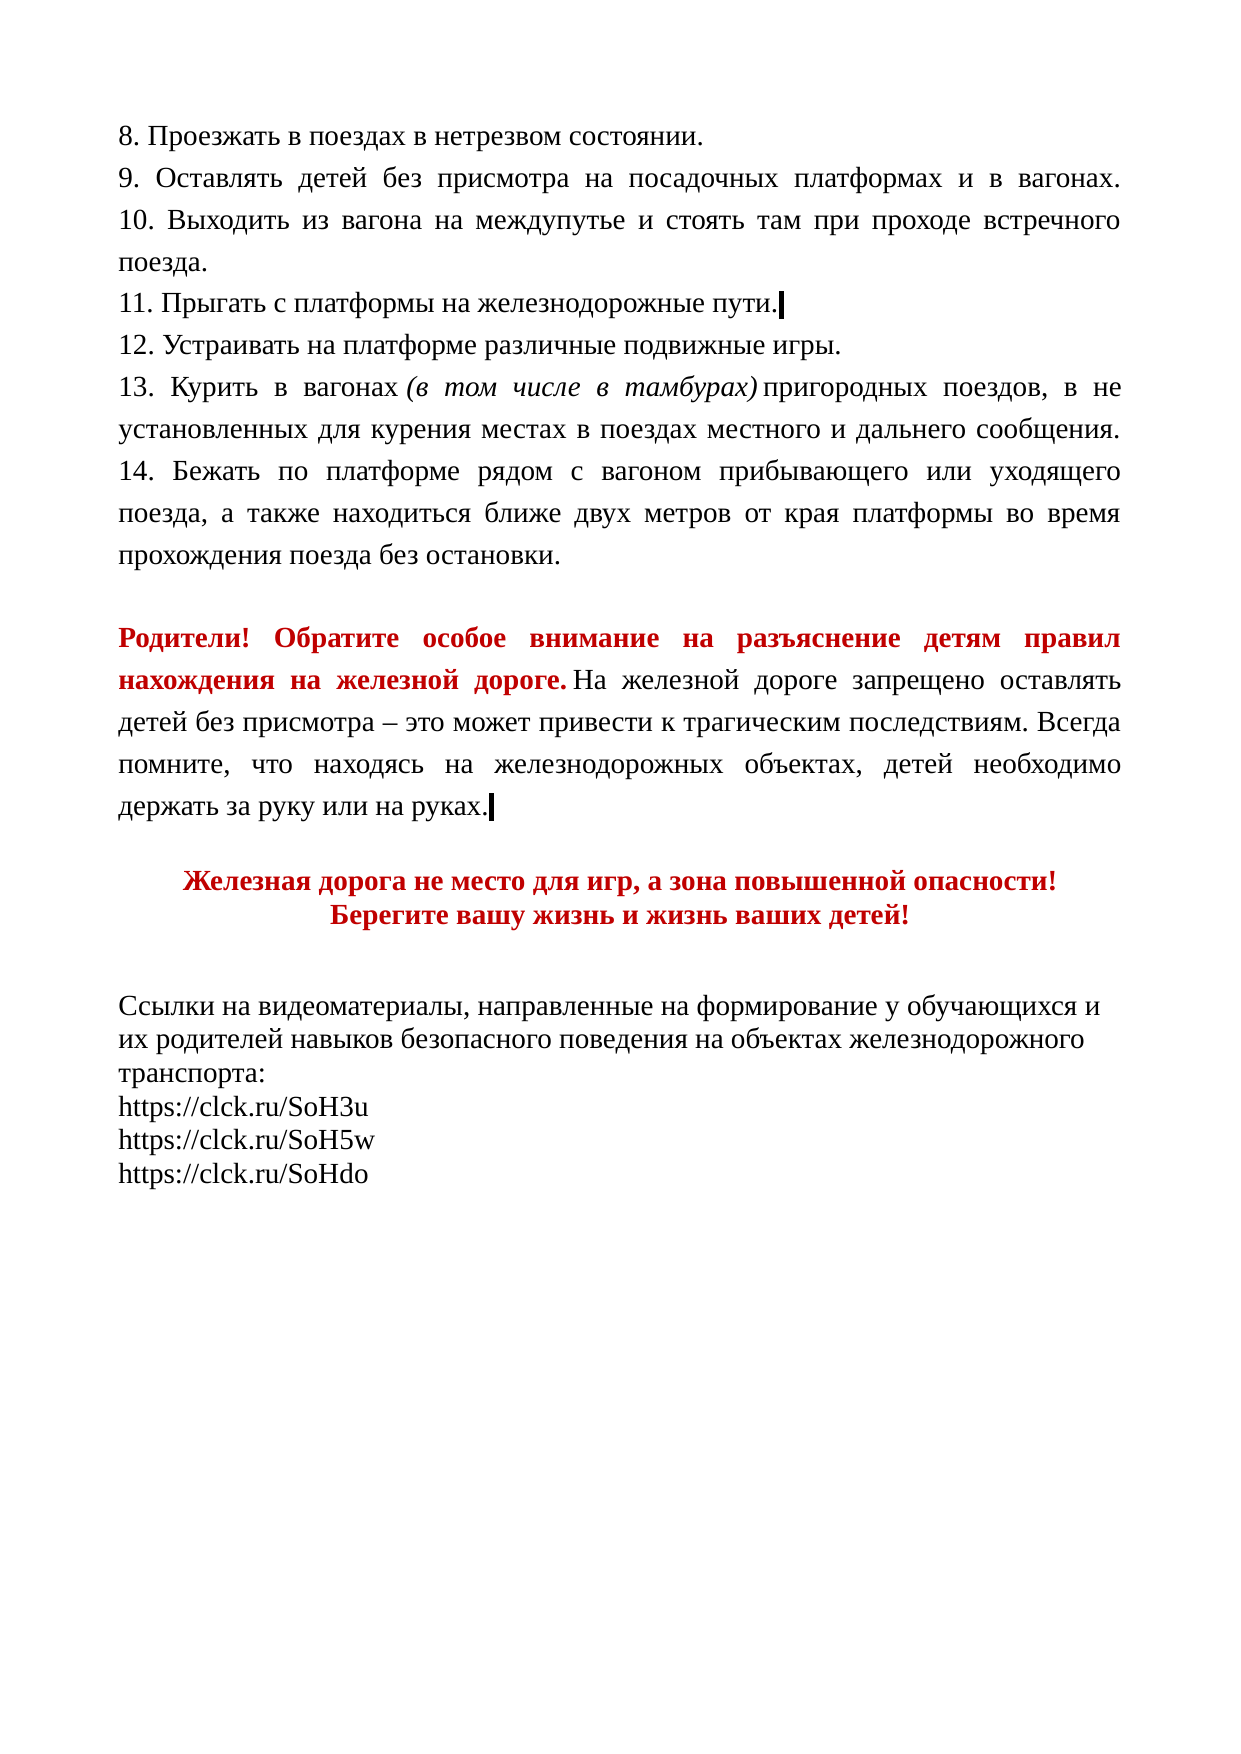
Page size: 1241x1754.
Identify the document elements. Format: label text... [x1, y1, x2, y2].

text Железная дорога не место для игр, а зона повышенной опасности! [118, 830, 1122, 897]
text Ссылки на видеоматериалы, направленные на формирование у обучающихся и их родителей навыков безопасного поведения на объектах железнодорожного транспорта: [118, 988, 1122, 1089]
text https://clck.ru/SoH3u [118, 1089, 1122, 1122]
text https://clck.ru/SoHdo [118, 1156, 1122, 1189]
text 8. Проезжать в поездах в нетрезвом состоянии. [118, 118, 1122, 152]
text https://clck.ru/SoH5w [118, 1122, 1122, 1156]
text 9. Оставлять детей без присмотра на посадочных платформах и в вагонах. 10. Выходить из вагона на междупутье и стоять там при проходе встречного поезда. 11. Прыгать с платформы на железнодорожные пути. [118, 160, 1122, 319]
text Родители! Обратите особое внимание на разъяснение детям правил нахождения на железной дороге. На железной дороге запрещено оставлять детей без присмотра – это может привести к трагическим последствиям. Всегда помните, что находясь на железнодорожных объектах, детей необходимо держать за руку или на руках. [118, 579, 1122, 822]
text 13. Курить в вагонах (в том числе в тамбурах) пригородных поездов, в не установленных для курения местах в поездах местного и дальнего сообщения. 14. Бежать по платформе рядом с вагоном прибывающего или уходящего поезда, а также находиться ближе двух метров от края платформы во время прохождения поезда без остановки. [118, 369, 1122, 570]
text Берегите вашу жизнь и жизнь ваших детей! [118, 897, 1122, 931]
text 12. Устраивать на платформе различные подвижные игры. [118, 327, 1122, 361]
